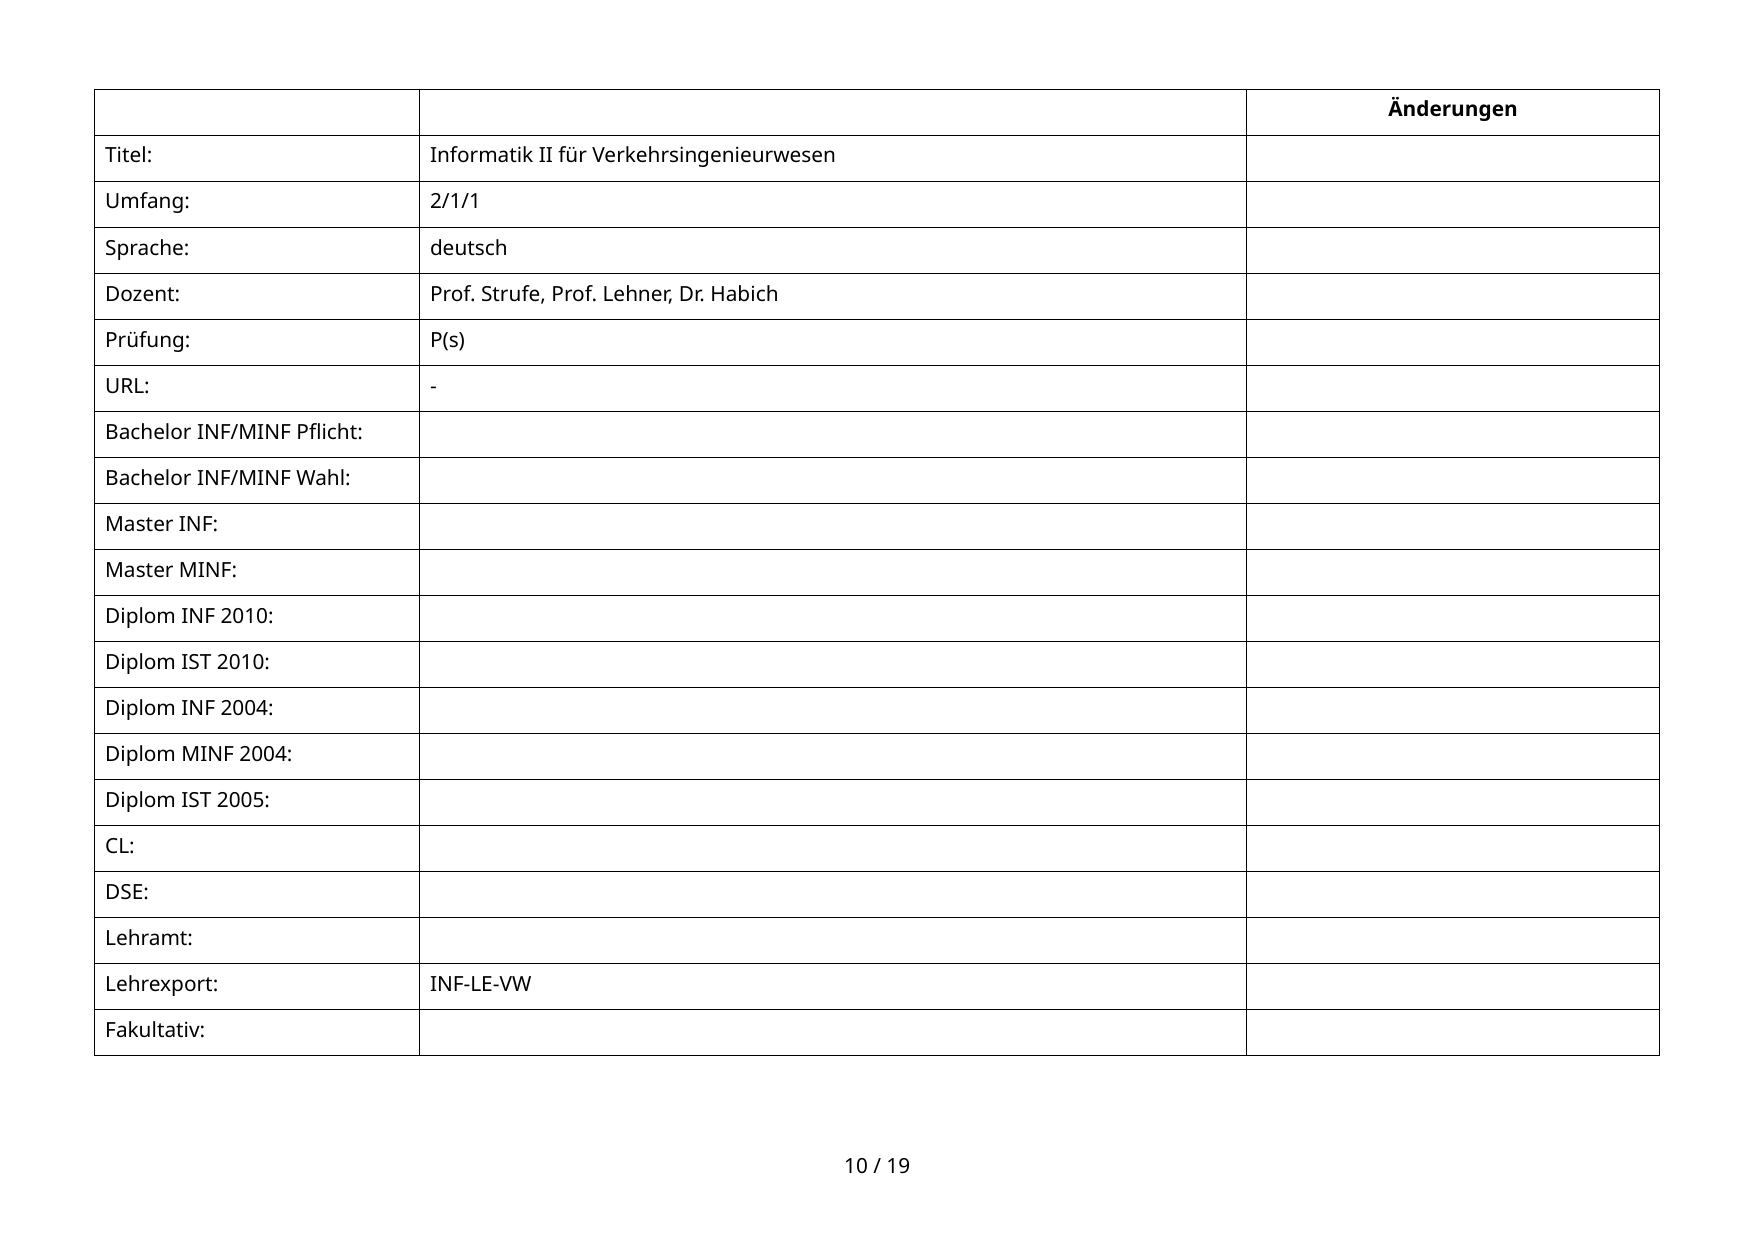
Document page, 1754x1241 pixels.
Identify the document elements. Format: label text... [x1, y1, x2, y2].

table_cell [1247, 734, 1659, 779]
table_cell deutsch [420, 228, 1246, 273]
table_cell [1247, 872, 1659, 917]
table_cell [420, 642, 1246, 687]
table_cell [420, 872, 1246, 917]
table_cell Umfang: [95, 182, 419, 227]
table_cell Prof. Strufe, Prof. Lehner, Dr. Habich [420, 274, 1246, 319]
table_cell - [420, 366, 1246, 411]
table_cell 2/1/1 [420, 182, 1246, 227]
table_cell [1247, 596, 1659, 641]
table_cell CL: [95, 826, 419, 871]
table_cell Master MINF: [95, 550, 419, 595]
table_cell Master INF: [95, 504, 419, 549]
table_cell Diplom MINF 2004: [95, 734, 419, 779]
table_cell Sprache: [95, 228, 419, 273]
table_cell [1247, 1010, 1659, 1055]
table_cell Informatik II für Verkehrsingenieurwesen [420, 136, 1246, 181]
table_cell [420, 780, 1246, 825]
table_cell [420, 734, 1246, 779]
table_cell Titel: [95, 136, 419, 181]
table_cell DSE: [95, 872, 419, 917]
table_header Änderungen [1247, 90, 1659, 134]
table_cell [420, 596, 1246, 641]
table_cell [1247, 642, 1659, 687]
table_cell [420, 688, 1246, 733]
table_cell [420, 550, 1246, 595]
table_cell [1247, 136, 1659, 181]
table_cell P(s) [420, 320, 1246, 365]
table_cell [420, 826, 1246, 871]
table_cell [420, 918, 1246, 963]
table_cell [1247, 458, 1659, 503]
table_cell INF-LE-VW [420, 964, 1246, 1009]
table_cell Fakultativ: [95, 1010, 419, 1055]
table_cell [420, 504, 1246, 549]
table_cell Diplom IST 2005: [95, 780, 419, 825]
table_cell [1247, 320, 1659, 365]
table_cell URL: [95, 366, 419, 411]
table_cell [420, 412, 1246, 457]
table_cell [1247, 550, 1659, 595]
table_cell [1247, 688, 1659, 733]
table_cell [1247, 274, 1659, 319]
table_cell Bachelor INF/MINF Pflicht: [95, 412, 419, 457]
table_cell Prüfung: [95, 320, 419, 365]
table_cell [1247, 228, 1659, 273]
table_cell Diplom INF 2004: [95, 688, 419, 733]
table_header [95, 90, 419, 134]
table_cell [1247, 780, 1659, 825]
table_cell [1247, 826, 1659, 871]
table_cell Bachelor INF/MINF Wahl: [95, 458, 419, 503]
table_cell Lehrexport: [95, 964, 419, 1009]
table_cell [1247, 182, 1659, 227]
table_cell [1247, 504, 1659, 549]
table_header [420, 90, 1246, 134]
table_cell Lehramt: [95, 918, 419, 963]
table_cell [1247, 412, 1659, 457]
table_cell Diplom INF 2010: [95, 596, 419, 641]
table_cell [420, 1010, 1246, 1055]
table_cell [420, 458, 1246, 503]
table_cell [1247, 918, 1659, 963]
table_cell [1247, 964, 1659, 1009]
table_cell [1247, 366, 1659, 411]
table_cell Dozent: [95, 274, 419, 319]
table_cell Diplom IST 2010: [95, 642, 419, 687]
